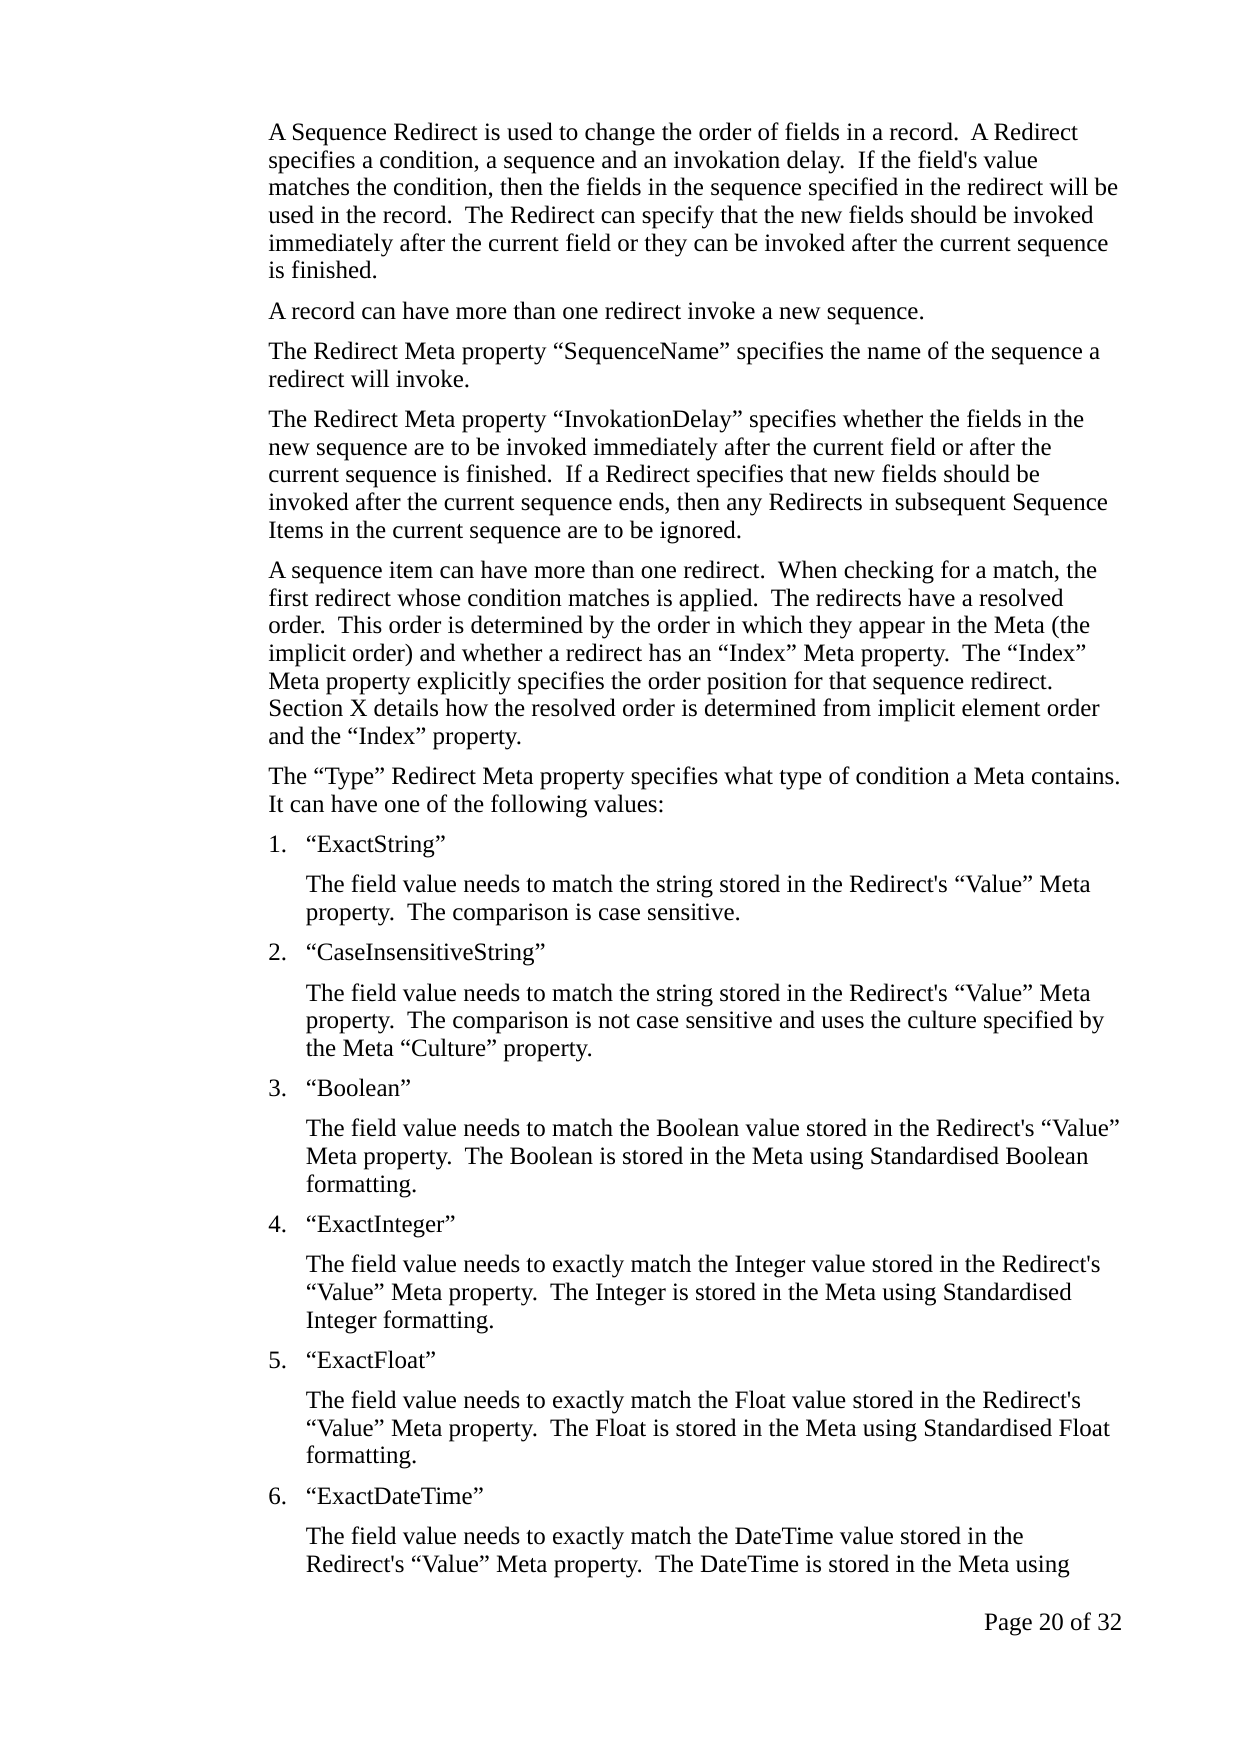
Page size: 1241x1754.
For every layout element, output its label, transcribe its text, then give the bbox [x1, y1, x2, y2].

list The Redirect Meta property “InvokationDelay” specifies whether the fields in the new sequence are to be invoked immediately after the current field or after the current sequence is finished. If a Redirect specifies that new fields should be invoked after the current sequence ends, then any Redirects in subsequent Sequence Items in the current sequence are to be ignored. [231, 405, 1122, 543]
list The Redirect Meta property “SequenceName” specifies the name of the sequence a redirect will invoke. [231, 337, 1122, 392]
list The field value needs to exactly match the DateTime value stored in the Redirect's “Value” Meta property. The DateTime is stored in the Meta using [268, 1522, 1122, 1577]
list “CaseInsensitiveString” [268, 938, 1122, 966]
list A sequence item can have more than one redirect. When checking for a match, the first redirect whose condition matches is applied. The redirects have a resolved order. This order is determined by the order in which they appear in the Meta (the implicit order) and whether a redirect has an “Index” Meta property. The “Index” Meta property explicitly specifies the order position for that sequence redirect. Section X details how the resolved order is determined from implicit element order and the “Index” property. [231, 556, 1122, 750]
list The “Type” Redirect Meta property specifies what type of condition a Meta contains. It can have one of the following values: [231, 762, 1122, 818]
list “ExactInteger” [268, 1210, 1122, 1238]
list The field value needs to exactly match the Float value stored in the Redirect's “Value” Meta property. The Float is stored in the Meta using Standardised Float formatting. [268, 1386, 1122, 1469]
list A Sequence Redirect is used to change the order of fields in a record. A Redirect specifies a condition, a sequence and an invokation delay. If the field's value matches the condition, then the fields in the sequence specified in the redirect will be used in the record. The Redirect can specify that the new fields should be invoked immediately after the current field or they can be invoked after the current sequence is finished. [231, 118, 1122, 284]
list The field value needs to match the string stored in the Redirect's “Value” Meta property. The comparison is not case sensitive and uses the culture specified by the Meta “Culture” property. [268, 979, 1122, 1062]
list “ExactFloat” [268, 1346, 1122, 1374]
list The field value needs to match the string stored in the Redirect's “Value” Meta property. The comparison is case sensitive. [268, 871, 1122, 926]
list “Boolean” [268, 1074, 1122, 1102]
list The field value needs to match the Boolean value stored in the Redirect's “Value” Meta property. The Boolean is stored in the Meta using Standardised Boolean formatting. [268, 1114, 1122, 1198]
list A record can have more than one redirect invoke a new sequence. [231, 297, 1122, 324]
list “ExactDateTime” [268, 1482, 1122, 1509]
list “ExactString” [268, 830, 1122, 858]
list The field value needs to exactly match the Integer value stored in the Redirect's “Value” Meta property. The Integer is stored in the Meta using Standardised Integer formatting. [268, 1250, 1122, 1333]
